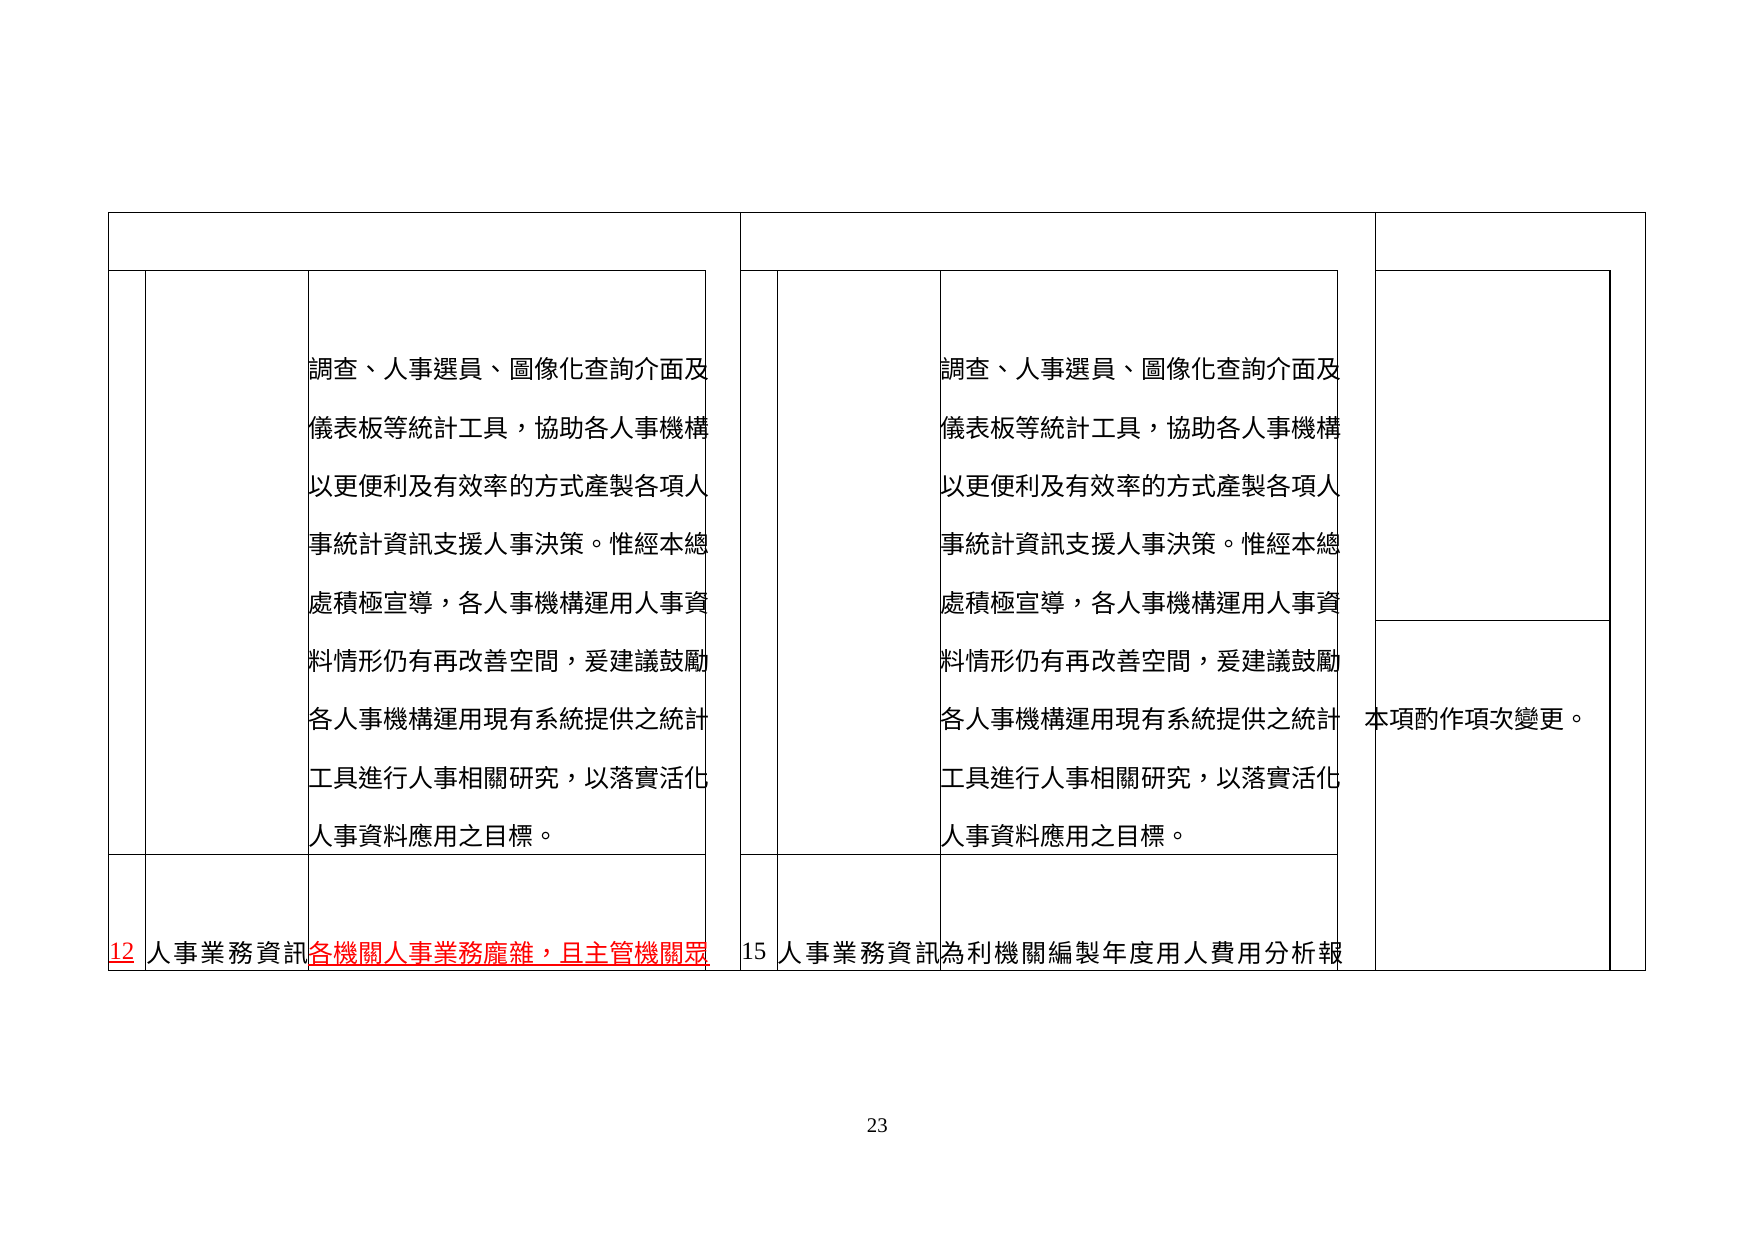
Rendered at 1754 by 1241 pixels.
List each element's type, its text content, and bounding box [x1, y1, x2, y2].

table_cell 人事業務資訊化之個案研究 [146, 855, 308, 970]
table_cell 人事業務資訊化之研究 [778, 855, 940, 970]
table_cell 15 [741, 855, 777, 970]
table_cell 本項酌作項次變更。 [1376, 621, 1609, 970]
table_cell [1376, 213, 1645, 970]
table_cell 本總處陸續於「公務人員人事服務網」（eCPA）、「網際網路版人力資源管理資訊系統」（WebHR）及「人事機構商業智慧（BI）統計分析平臺」等人事資訊系統，建置如問卷調查、人事選員、圖像化查詢介面及儀表板等統計工具，協助各人事機構以更便利及有效率的方式產製各項人事統計資訊支援人事決策。惟經本總處積極宣導，各人事機構運用人事資料情形仍有再改善空間，爰建議鼓勵各人事機構運用現有系統提供之統計工具進行人事相關研究，以落實活化人事資料應用之目標。 [941, 271, 1337, 853]
table_cell [741, 271, 777, 853]
table_cell 本項酌作項次變更。 [1376, 271, 1609, 620]
table_cell 為利機關編製年度用人費用分析報告，本總處建置「各機關學校用人費用管理資訊系統」，用人費用相關資資料來源除機關定期報送外，尚可整合那些跨機關之資料，以達簡化各機關蒐集與報送作業，使機關可致力於資料分析運用。 [941, 855, 1337, 970]
table_cell [109, 271, 145, 853]
table_cell 各機關人事業務龐雜，且主管機關眾多，為提升業務處理時效與品質，本總處已開發多項資訊系統供各機關運用，惟為應日益增加與變化之人事業務需求，如何運用資訊科技或跨機關業務流程簡化與整合，以減輕人事人員人工作業成本，實為重要議題，爰期透過本研究瞭解現行有那些業務值得深入研究並加以資訊化。 [309, 855, 705, 964]
table_cell 本總處陸續於「公務人員人事服務網」（eCPA）、「網際網路版人力資源管理資訊系統」（WebHR）及「人事機構商業智慧（BI）統計分析平臺」等人事資訊系統，建置如問卷調查、人事選員、圖像化查詢介面及儀表板等統計工具，協助各人事機構以更便利及有效率的方式產製各項人事統計資訊支援人事決策。惟經本總處積極宣導，各人事機構運用人事資料情形仍有再改善空間，爰建議鼓勵各人事機構運用現有系統提供之統計工具進行人事相關研究，以落實活化人事資料應用之目標。 [309, 271, 705, 853]
table_cell 12 [109, 855, 145, 970]
table_cell [778, 271, 940, 853]
table_cell [741, 213, 1375, 970]
table_cell [146, 271, 308, 853]
table_cell [109, 213, 740, 970]
